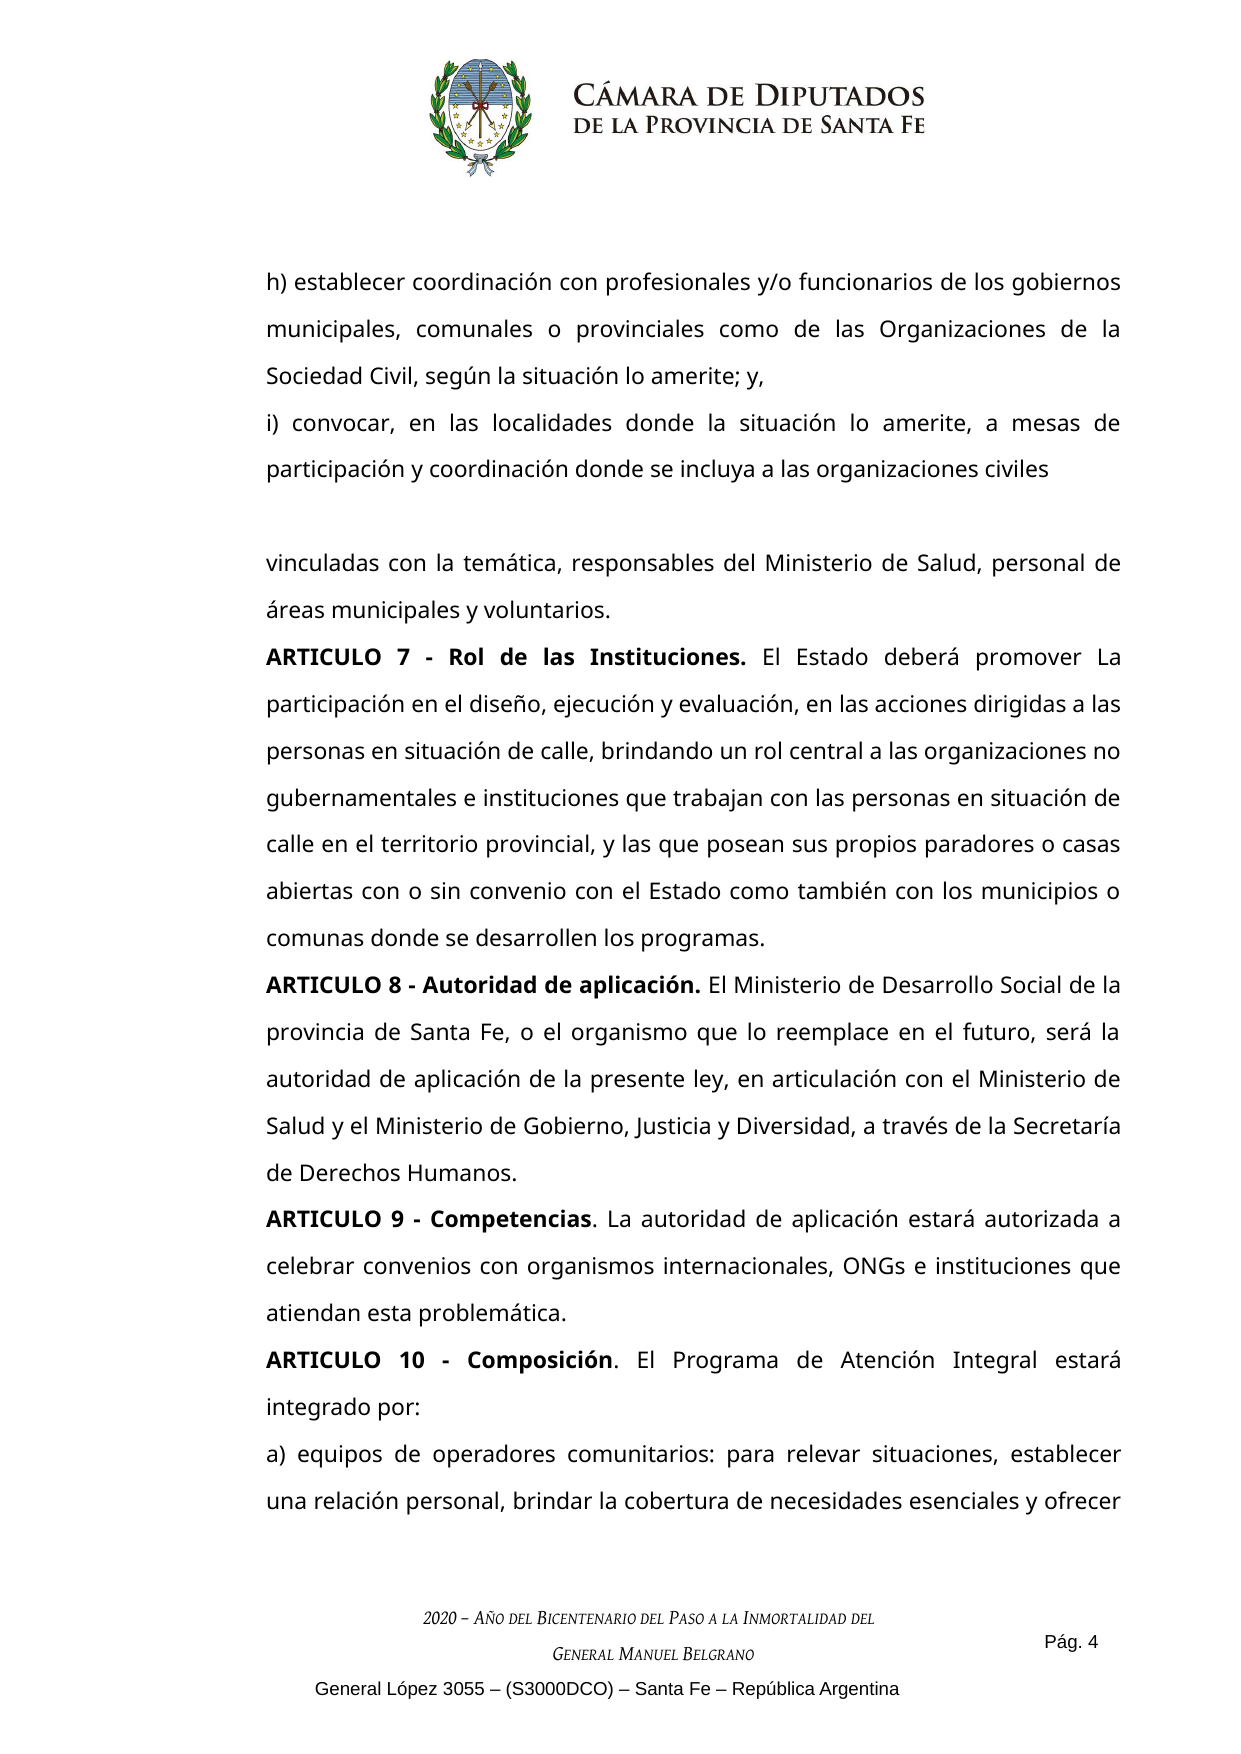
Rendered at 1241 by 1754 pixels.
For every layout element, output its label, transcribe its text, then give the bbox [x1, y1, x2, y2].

text ARTICULO 8 - Autoridad de aplicación. El Ministerio de Desarrollo Social de la provincia de Santa Fe, o el organismo que lo reemplace en el futuro, será la autoridad de aplicación de la presente ley, en articulación con el Ministerio de Salud y el Ministerio de Gobierno, Justicia y Diversidad, a través de la Secretaría de Derechos Humanos. [266, 969, 1122, 1188]
text ARTICULO 10 - Composición. El Programa de Atención Integral estará integrado por: [266, 1344, 1122, 1422]
text ARTICULO 9 - Competencias. La autoridad de aplicación estará autorizada a celebrar convenios con organismos internacionales, ONGs e instituciones que atiendan esta problemática. [266, 1203, 1122, 1328]
text a) equipos de operadores comunitarios: para relevar situaciones, establecer una relación personal, brindar la cobertura de necesidades esenciales y ofrecer [266, 1438, 1122, 1516]
text h) establecer coordinación con profesionales y/o funcionarios de los gobiernos municipales, comunales o provinciales como de las Organizaciones de la Sociedad Civil, según la situación lo amerite; y, [266, 266, 1122, 391]
text i) convocar, en las localidades donde la situación lo amerite, a mesas de participación y coordinación donde se incluya a las organizaciones civiles [266, 406, 1122, 484]
picture [429, 59, 925, 181]
text ARTICULO 7 - Rol de las Instituciones. El Estado deberá promover La participación en el diseño, ejecución y evaluación, en las acciones dirigidas a las personas en situación de calle, brindando un rol central a las organizaciones no gubernamentales e instituciones que trabajan con las personas en situación de calle en el territorio provincial, y las que posean sus propios paradores o casas abiertas con o sin convenio con el Estado como también con los municipios o comunas donde se desarrollen los programas. [266, 641, 1122, 953]
text vinculadas con la temática, responsables del Ministerio de Salud, personal de áreas municipales y voluntarios. [266, 547, 1122, 625]
